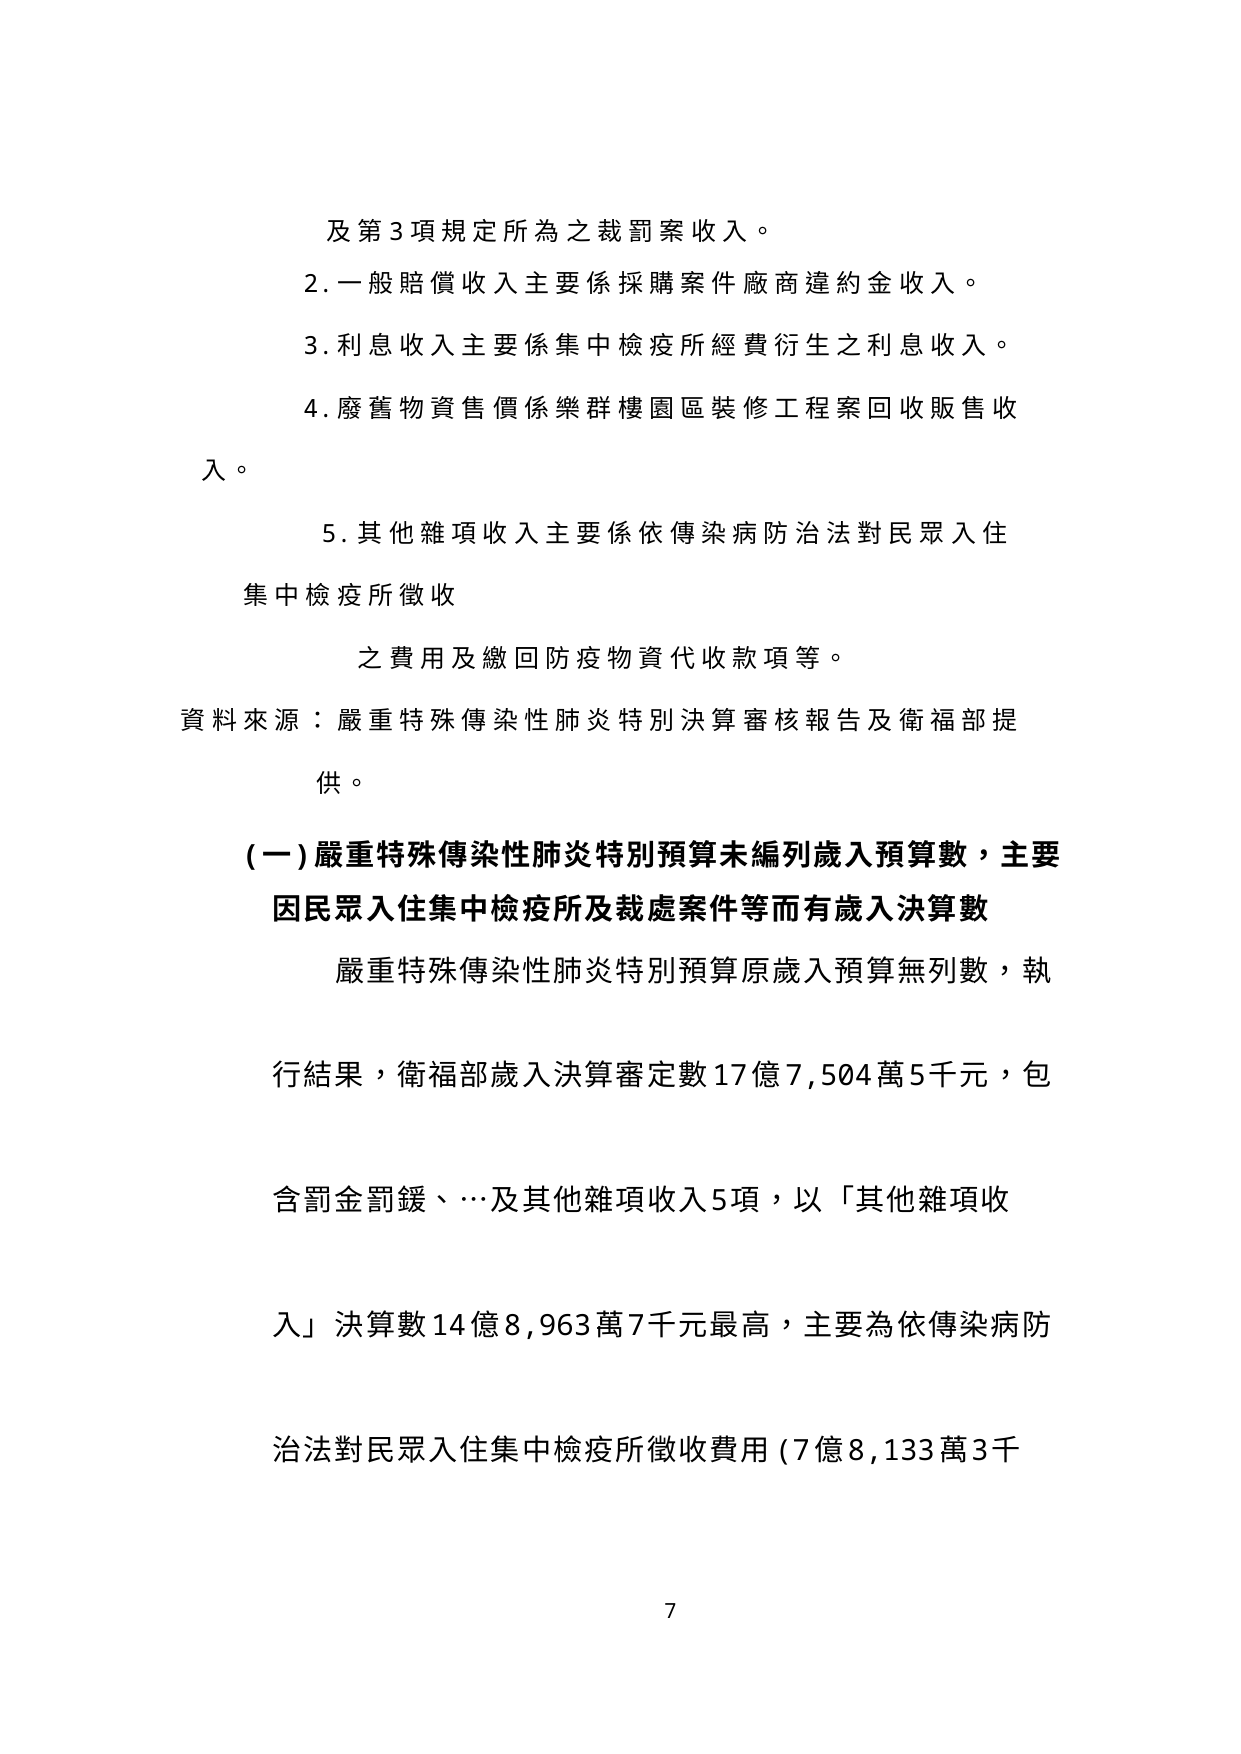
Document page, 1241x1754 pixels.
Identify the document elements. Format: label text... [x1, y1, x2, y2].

text 2.一般賠償收入主要係採購案件廠商違約金收入。 [198, 240, 1033, 302]
text 及第3項規定所為之裁罰案收入。 [177, 177, 1033, 240]
text 3.利息收入主要係集中檢疫所經費衍生之利息收入。 [198, 302, 1033, 365]
text 5.其他雜項收入主要係依傳染病防治法對民眾入住集中檢疫所徵收 [195, 490, 1033, 615]
text 之費用及繳回防疫物資代收款項等。 [195, 615, 1033, 677]
text 4.廢舊物資售價係樂群樓園區裝修工程案回收販售收入。 [198, 365, 1033, 490]
text 資料來源：嚴重特殊傳染性肺炎特別決算審核報告及衛福部提供。 [177, 677, 1033, 802]
text (一)嚴重特殊傳染性肺炎特別預算未編列歲入預算數，主要因民眾入住集中檢疫所及裁處案件等而有歲入決算數 [236, 802, 1063, 927]
text 嚴重特殊傳染性肺炎特別預算原歲入預算無列數，執行結果，衛福部歲入決算審定數17億7,504萬5千元，包含罰金罰鍰、…及其他雜項收入5項，以「其他雜項收入」決算數14億8,963萬7千元最高，主要為依傳染病防治法對民眾入住集中檢疫所徵收費用(7億8,133萬3千 [266, 927, 1063, 1490]
